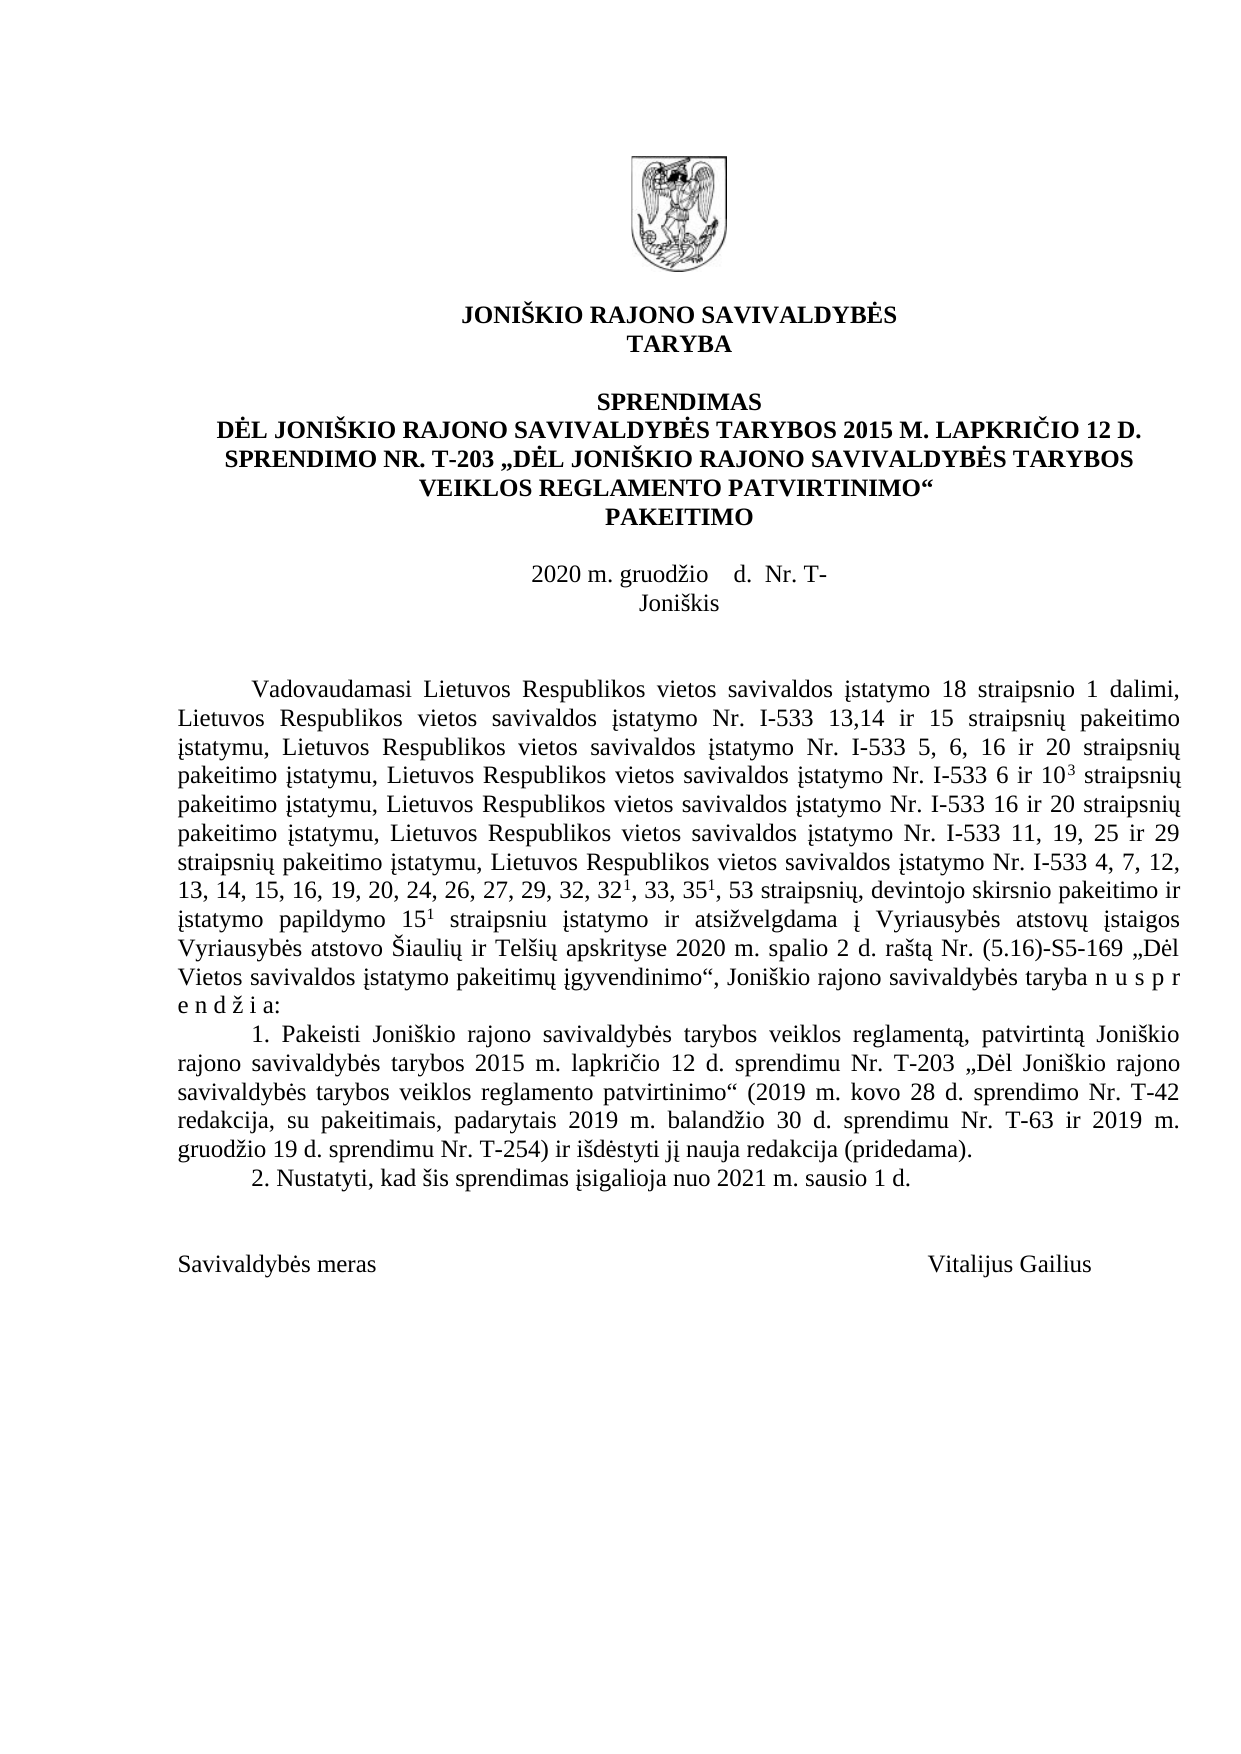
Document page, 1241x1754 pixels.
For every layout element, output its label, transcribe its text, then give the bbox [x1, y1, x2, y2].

text pakeitimo [177, 502, 1181, 531]
text Joniškis [177, 588, 1181, 617]
text Vadovaudamasi Lietuvos Respublikos vietos savivaldos įstatymo 18 straipsnio 1 dalimi, Lietuvos Respublikos vietos savivaldos įstatymo Nr. I-533 13,14 ir 15 straipsnių pakeitimo įstatymu, Lietuvos Respublikos vietos savivaldos įstatymo Nr. I-533 5, 6, 16 ir 20 straipsnių pakeitimo įstatymu, Lietuvos Respublikos vietos savivaldos įstatymo Nr. I-533 6 ir 103 straipsnių pakeitimo įstatymu, Lietuvos Respublikos vietos savivaldos įstatymo Nr. I-533 16 ir 20 straipsnių pakeitimo įstatymu, Lietuvos Respublikos vietos savivaldos įstatymo Nr. I-533 11, 19, 25 ir 29 straipsnių pakeitimo įstatymu, Lietuvos Respublikos vietos savivaldos įstatymo Nr. I-533 4, 7, 12, 13, 14, 15, 16, 19, 20, 24, 26, 27, 29, 32, 321, 33, 351, 53 straipsnių, devintojo skirsnio pakeitimo ir įstatymo papildymo 151 straipsniu įstatymo ir atsižvelgdama į Vyriausybės atstovų įstaigos Vyriausybės atstovo Šiaulių ir Telšių apskrityse 2020 m. spalio 2 d. raštą Nr. (5.16)-S5-169 „Dėl Vietos savivaldos įstatymo pakeitimų įgyvendinimo“, Joniškio rajono savivaldybės taryba n u s p r e n d ž i a: [177, 674, 1181, 1019]
text 2. Nustatyti, kad šis sprendimas įsigalioja nuo 2021 m. sausio 1 d. [177, 1163, 1181, 1192]
text DĖL joniškio rajono savivaldybės tarybos 2015 m. lapkričio 12 d. sprendimo nr. t-203 „dėl joniškio rajono savivaldybės tarybos veiklos reglamento patvirtinimo“ [177, 416, 1181, 502]
text SPRENDIMAS [177, 387, 1181, 416]
text 1. Pakeisti Joniškio rajono savivaldybės tarybos veiklos reglamentą, patvirtintą Joniškio rajono savivaldybės tarybos 2015 m. lapkričio 12 d. sprendimu Nr. T-203 „Dėl Joniškio rajono savivaldybės tarybos veiklos reglamento patvirtinimo“ (2019 m. kovo 28 d. sprendimo Nr. T-42 redakcija, su pakeitimais, padarytais 2019 m. balandžio 30 d. sprendimu Nr. T-63 ir 2019 m. gruodžio 19 d. sprendimu Nr. T-254) ir išdėstyti jį nauja redakcija (pridedama). [177, 1019, 1181, 1163]
text 2020 m. gruodžio d. Nr. T- [177, 559, 1181, 588]
text Savivaldybės meras Vitalijus Gailius [177, 1249, 1181, 1278]
text Joniškio rajono savivaldybės TARYBA [177, 301, 1181, 358]
